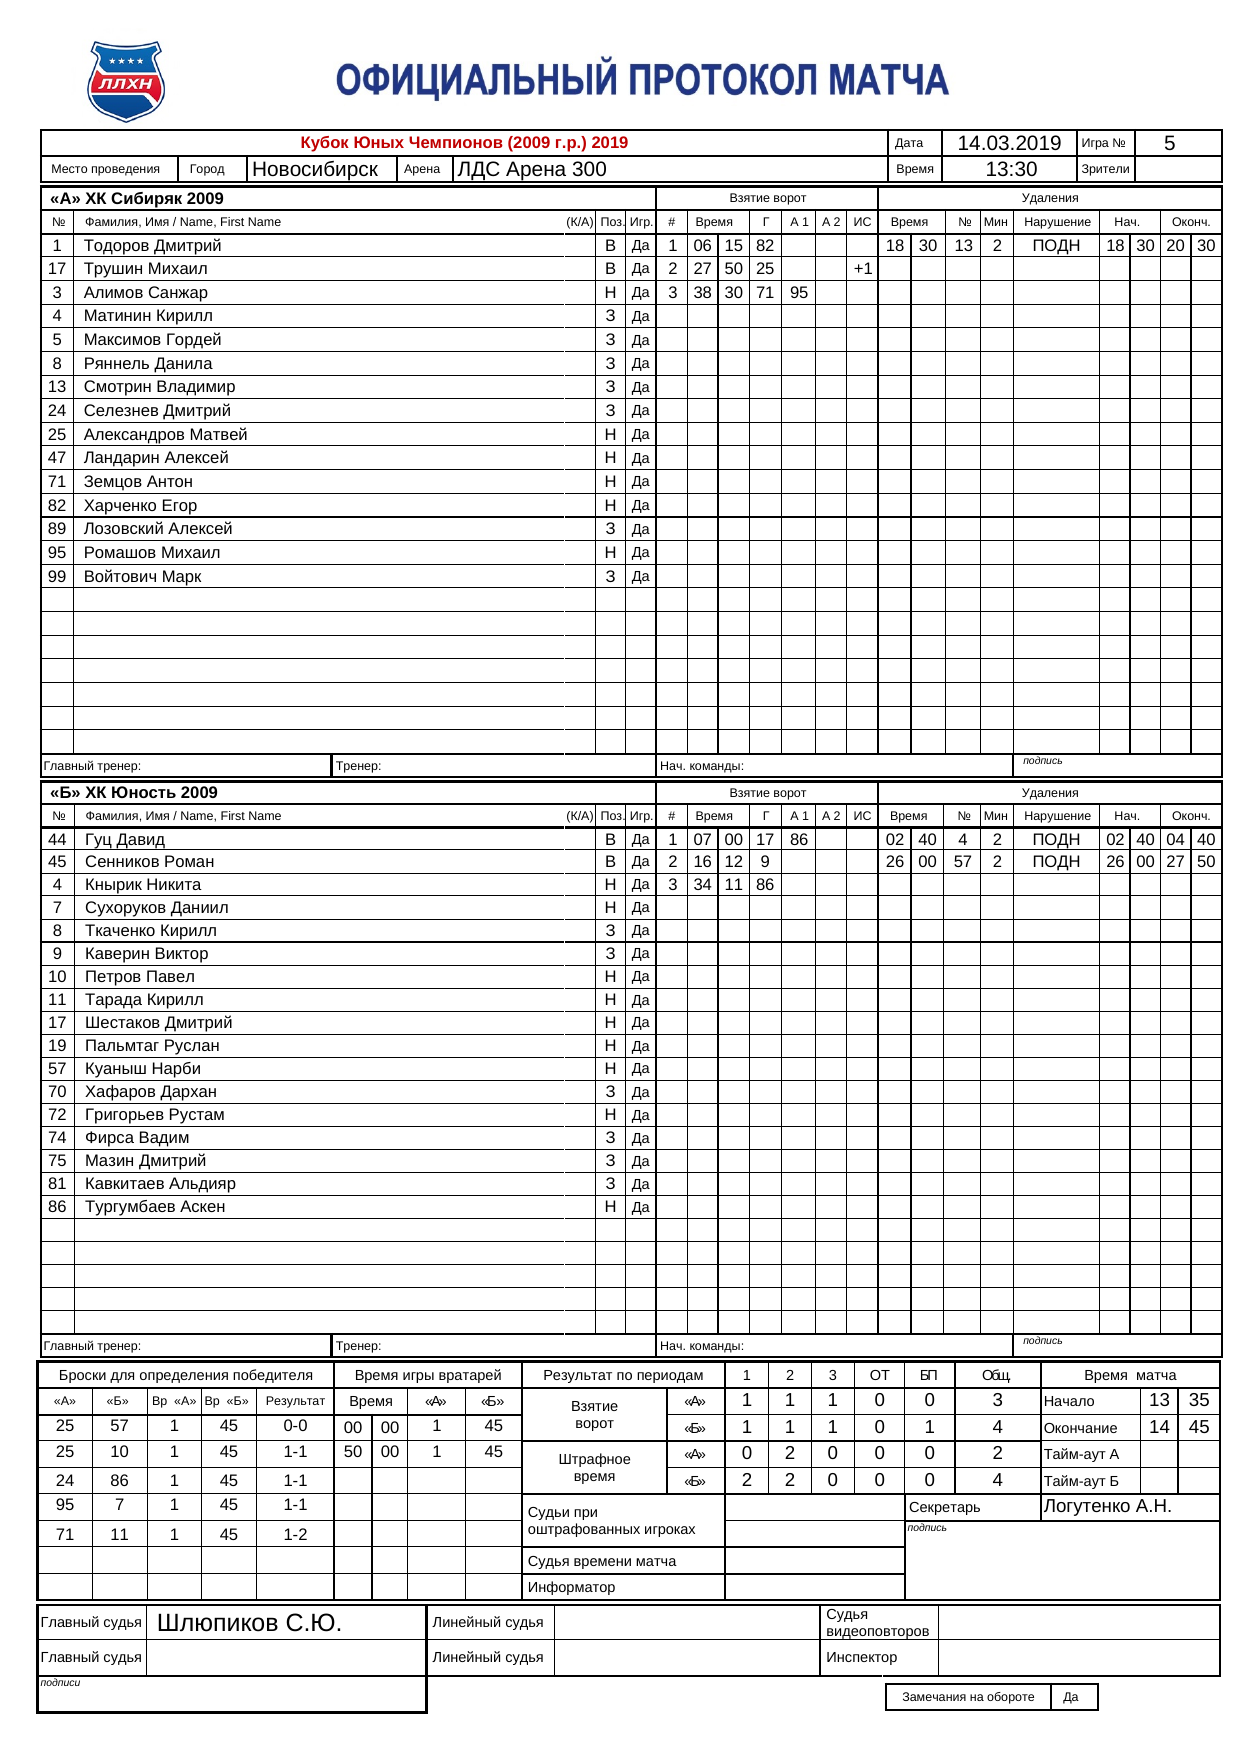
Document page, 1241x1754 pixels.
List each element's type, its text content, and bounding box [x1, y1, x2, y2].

table_cell 50 [1192, 850, 1221, 872]
table_cell № [42, 211, 73, 233]
table_cell Время [335, 1389, 407, 1413]
table_cell [1131, 565, 1160, 587]
table_cell 57 [93, 1416, 147, 1440]
table_cell [719, 565, 749, 587]
table_cell [879, 920, 910, 941]
table_cell [1014, 1219, 1099, 1241]
table_cell [847, 943, 877, 964]
table_cell [750, 1035, 781, 1057]
table_cell [1100, 1219, 1129, 1241]
table_cell [1100, 423, 1129, 445]
table_cell [1100, 1265, 1129, 1287]
table_cell [657, 730, 687, 753]
table_cell [1014, 1150, 1099, 1172]
table_cell [847, 518, 877, 540]
table_cell 0 [855, 1442, 904, 1467]
table_cell [847, 1081, 877, 1103]
table_cell [981, 1058, 1013, 1079]
table_cell [39, 1547, 92, 1573]
table_cell [1014, 989, 1099, 1011]
table_cell [847, 730, 877, 753]
table_cell [1179, 1468, 1219, 1493]
table_cell [1131, 1311, 1160, 1333]
table_cell [657, 399, 687, 422]
table_cell [1014, 565, 1099, 587]
table_cell [1100, 1288, 1129, 1310]
table_cell 50 [335, 1441, 371, 1467]
table_cell [1014, 541, 1099, 564]
table_cell [1014, 423, 1099, 445]
table_cell [879, 1265, 910, 1287]
table_cell [565, 541, 595, 564]
table_cell [847, 874, 877, 895]
table_cell [93, 1574, 147, 1599]
table_cell 02 [879, 829, 910, 849]
table_cell [782, 874, 815, 895]
table_header Общ. [956, 1363, 1040, 1387]
table_cell Н [596, 966, 625, 987]
table_cell [782, 636, 815, 658]
table_cell 2 [769, 1468, 811, 1493]
table_cell [816, 588, 846, 611]
table_cell [782, 257, 815, 280]
table_cell [981, 874, 1013, 895]
table_cell 45 [202, 1521, 256, 1546]
table_cell Информатор [523, 1575, 724, 1599]
table_cell [719, 636, 749, 658]
table_cell [719, 352, 749, 374]
table_cell Мазин Дмитрий [75, 1150, 564, 1172]
table_cell 3 [657, 281, 687, 303]
table_cell [148, 1574, 201, 1599]
table_cell [1161, 659, 1190, 682]
table_cell 1 [148, 1468, 201, 1493]
table_cell [847, 1127, 877, 1149]
table_cell 1 [812, 1415, 854, 1440]
table_cell [944, 1242, 980, 1264]
table_cell Поз. [596, 805, 625, 826]
table_cell З [596, 565, 625, 587]
table_cell [981, 518, 1013, 540]
table_cell [782, 376, 815, 398]
table_cell [1192, 588, 1221, 611]
table_cell [1014, 494, 1099, 516]
table_cell [1100, 730, 1129, 753]
table_cell [719, 494, 749, 516]
table_cell 11 [42, 989, 74, 1011]
table_cell ИС [847, 211, 877, 233]
table_cell [912, 1311, 943, 1333]
table_cell 86 [750, 874, 781, 895]
table_cell [1161, 518, 1190, 540]
table_cell [750, 423, 781, 445]
table_cell Да [626, 470, 655, 493]
table_cell [981, 1219, 1013, 1241]
table_cell [1192, 683, 1221, 706]
table_cell [565, 565, 595, 587]
table_cell [1136, 157, 1221, 181]
table_cell Главный судья [39, 1606, 146, 1639]
table_cell [719, 1173, 749, 1195]
table_cell [879, 659, 910, 682]
table_cell [657, 1104, 687, 1126]
table_cell [74, 636, 564, 658]
table_cell Да [626, 989, 655, 1011]
table_cell [946, 494, 980, 516]
table_cell [1100, 1127, 1129, 1149]
table_cell [688, 730, 717, 753]
table_cell [1192, 305, 1221, 327]
table_cell [657, 683, 687, 706]
table_cell [1131, 1219, 1160, 1241]
table_cell [74, 707, 564, 729]
table_cell [879, 281, 910, 303]
table_cell [688, 470, 717, 493]
table_cell [657, 423, 687, 445]
table_cell Тренер: [333, 755, 655, 776]
table_cell [1192, 636, 1221, 658]
table_cell Н [596, 989, 625, 1011]
table_cell [1100, 966, 1129, 987]
table_cell [373, 1468, 407, 1493]
table_cell [944, 1219, 980, 1241]
table_cell [847, 588, 877, 611]
table_cell 40 [1192, 829, 1221, 849]
table_cell [657, 636, 687, 658]
table_cell [981, 1311, 1013, 1333]
table_cell [1192, 707, 1221, 729]
table_cell [847, 1173, 877, 1195]
table_cell [750, 565, 781, 587]
table_cell [1131, 446, 1160, 469]
table_cell [912, 328, 945, 351]
table_cell [1161, 328, 1190, 351]
table_cell [946, 328, 980, 351]
table_cell Мин [981, 211, 1013, 233]
table_cell [719, 470, 749, 493]
table_cell [816, 305, 846, 327]
table_cell [782, 612, 815, 634]
table_cell [750, 659, 781, 682]
table_cell [626, 659, 655, 682]
table_cell [847, 565, 877, 587]
table_cell [719, 446, 749, 469]
table_cell ПОДН [1014, 850, 1099, 872]
table_cell [148, 1547, 201, 1573]
table_cell [466, 1574, 521, 1599]
table_cell [879, 1127, 910, 1149]
table_cell [1192, 989, 1221, 1011]
table_cell [782, 518, 815, 540]
table_cell [657, 1219, 687, 1241]
table_cell [847, 896, 877, 918]
table_cell [596, 636, 625, 658]
table_cell [688, 966, 717, 987]
table_cell [373, 1494, 407, 1520]
table_cell [750, 470, 781, 493]
table_cell 4 [956, 1468, 1040, 1493]
table_cell [1161, 707, 1190, 729]
table_cell [565, 1311, 595, 1333]
table_cell [847, 1288, 877, 1310]
table_cell [879, 612, 910, 634]
table_cell З [596, 943, 625, 964]
table_cell 30 [719, 281, 749, 303]
table_cell [750, 896, 781, 918]
table_cell [782, 1265, 815, 1287]
table_cell [782, 1081, 815, 1103]
table_cell 14 [1141, 1415, 1177, 1440]
table_cell Н [596, 1012, 625, 1033]
table_cell [782, 235, 815, 256]
table_cell [657, 376, 687, 398]
table_cell [847, 1242, 877, 1264]
table_cell [912, 730, 945, 753]
table_cell [1161, 1311, 1190, 1333]
table_cell [816, 874, 846, 895]
table_cell [1192, 896, 1221, 918]
table_cell [1131, 612, 1160, 634]
table_header Броски для определения победителя [39, 1363, 333, 1387]
table_cell 45 [202, 1494, 256, 1520]
table_cell [1131, 257, 1160, 280]
table_cell [1100, 636, 1129, 658]
table_cell [816, 1173, 846, 1195]
table_cell 3 [956, 1389, 1040, 1413]
table_cell [42, 730, 73, 753]
table_cell [816, 1265, 846, 1287]
table_cell 18 [1100, 235, 1129, 256]
table_cell Время [879, 211, 945, 233]
table_cell [565, 494, 595, 516]
table_cell [1100, 989, 1129, 1011]
table_cell 16 [688, 850, 717, 872]
table_cell Да [626, 850, 655, 872]
table_cell [750, 588, 781, 611]
table_cell [782, 423, 815, 445]
table_cell [42, 1242, 74, 1264]
table_cell [912, 1058, 943, 1079]
table_cell [1192, 1219, 1221, 1241]
table_cell 0 [726, 1442, 768, 1467]
table_cell [946, 636, 980, 658]
table_cell 75 [42, 1150, 74, 1172]
table_header БП [905, 1363, 954, 1387]
table_cell [750, 943, 781, 964]
table_cell [981, 966, 1013, 987]
table_cell [750, 636, 781, 658]
table_cell [719, 1288, 749, 1310]
table_cell [626, 1288, 655, 1310]
table_cell Нарушение [1014, 805, 1099, 826]
table_cell № [42, 805, 74, 826]
table_cell [1161, 305, 1190, 327]
table_cell [1014, 612, 1099, 634]
table_cell [42, 1265, 74, 1287]
table_cell [39, 1574, 92, 1599]
table_cell [1014, 399, 1099, 422]
table_cell [565, 659, 595, 682]
table_cell «А» [39, 1389, 92, 1413]
table_cell [912, 896, 943, 918]
table_cell 5 [42, 328, 73, 351]
table_cell 1 [408, 1416, 465, 1440]
table_cell Тарада Кирилл [75, 989, 564, 1011]
table_cell 57 [944, 850, 980, 872]
table_cell [912, 966, 943, 987]
table_header Взятие ворот [657, 783, 877, 803]
table_cell Алимов Санжар [74, 281, 564, 303]
table_cell 2 [769, 1442, 811, 1467]
table_cell Н [596, 1058, 625, 1079]
table_cell Время [688, 211, 749, 233]
table_cell 04 [1161, 829, 1190, 849]
table_cell [1014, 659, 1099, 682]
table_cell 3 [42, 281, 73, 303]
table_cell [335, 1574, 371, 1599]
table_cell [816, 707, 846, 729]
table_cell Пальмтаг Руслан [75, 1035, 564, 1057]
table_cell [565, 966, 595, 987]
table_cell [75, 1311, 564, 1333]
table_cell [1014, 281, 1099, 303]
table_cell [719, 1311, 749, 1333]
table_cell 71 [39, 1521, 92, 1546]
table_cell [847, 352, 877, 374]
table_cell [816, 328, 846, 351]
table_cell [782, 1058, 815, 1079]
table_cell [1100, 943, 1129, 964]
table_cell 1 [769, 1415, 811, 1440]
table_cell [1131, 1058, 1160, 1079]
table_cell «А» [408, 1389, 465, 1413]
table_cell [912, 588, 945, 611]
table_cell [42, 612, 73, 634]
table_cell [626, 1242, 655, 1264]
table_cell [1161, 1150, 1190, 1172]
table_cell Штрафное время [523, 1442, 666, 1493]
table_cell [688, 612, 717, 634]
table_cell [1192, 1173, 1221, 1195]
table_cell З [596, 1150, 625, 1172]
table_cell [750, 730, 781, 753]
table_cell [1192, 920, 1221, 941]
table_cell [1192, 659, 1221, 682]
table_cell [816, 446, 846, 469]
table_cell [93, 1547, 147, 1573]
table_cell [1161, 612, 1190, 634]
table_cell Да [626, 399, 655, 422]
table_cell [626, 588, 655, 611]
table_cell [565, 920, 595, 941]
table_cell Линейный судья [428, 1640, 554, 1675]
table_cell [719, 1265, 749, 1287]
table_cell [879, 896, 910, 918]
table_cell [657, 920, 687, 941]
table_cell [750, 1012, 781, 1033]
table_cell 34 [688, 874, 717, 895]
table_cell [750, 1288, 781, 1310]
table_cell [1014, 1104, 1099, 1126]
table_cell [1014, 874, 1099, 895]
table_cell [879, 518, 910, 540]
table_cell [750, 494, 781, 516]
table_cell [1100, 1173, 1129, 1195]
table_cell [565, 1288, 595, 1310]
table_cell [847, 446, 877, 469]
table_cell 72 [42, 1104, 74, 1126]
table_cell Да [626, 1012, 655, 1033]
table_cell 44 [42, 829, 74, 849]
table_cell [1192, 518, 1221, 540]
table_cell [1014, 1196, 1099, 1218]
table_cell [912, 1265, 943, 1287]
table_cell Н [596, 446, 625, 469]
table_cell [688, 494, 717, 516]
table_cell [912, 707, 945, 729]
picture [5, 28, 1179, 129]
table_cell [912, 446, 945, 469]
table_cell [912, 1081, 943, 1103]
table_cell [946, 707, 980, 729]
table_cell [879, 989, 910, 1011]
table_cell Смотрин Владимир [74, 376, 564, 398]
table_cell [782, 446, 815, 469]
table_cell Куаныш Нарби [75, 1058, 564, 1079]
table_cell [1014, 588, 1099, 611]
table_cell [565, 423, 595, 445]
table_cell 0 [812, 1442, 854, 1467]
table_cell Шестаков Дмитрий [75, 1012, 564, 1033]
table_cell [1014, 1265, 1099, 1287]
table_cell [688, 943, 717, 964]
table_cell Тайм-аут Б [1042, 1468, 1140, 1493]
table_cell [719, 943, 749, 964]
table_cell [596, 1288, 625, 1310]
table_cell [719, 1035, 749, 1057]
table_cell [1131, 399, 1160, 422]
table_cell «Б» [668, 1468, 724, 1493]
table_cell Поз. [596, 211, 625, 233]
table_cell [946, 565, 980, 587]
table_cell [944, 1150, 980, 1172]
table_cell 17 [42, 1012, 74, 1033]
table_cell [750, 683, 781, 706]
table_cell [1014, 1288, 1099, 1310]
table_cell 50 [719, 257, 749, 280]
table_cell [847, 376, 877, 398]
table_cell [981, 1127, 1013, 1149]
table_cell [1161, 588, 1190, 611]
table_cell [782, 850, 815, 872]
table_cell [847, 281, 877, 303]
table_cell [782, 683, 815, 706]
table_cell [688, 1081, 717, 1103]
table_cell [750, 541, 781, 564]
table_cell [750, 446, 781, 469]
table_cell 06 [688, 235, 717, 256]
table_cell [816, 1288, 846, 1310]
table_cell [726, 1495, 904, 1520]
table_cell [1100, 305, 1129, 327]
table_cell 82 [750, 235, 781, 256]
table_cell [626, 1265, 655, 1287]
table_cell [981, 423, 1013, 445]
table_cell В [596, 235, 625, 256]
table_cell Время [879, 805, 943, 826]
table_cell [1131, 328, 1160, 351]
table_cell [879, 707, 910, 729]
table_cell [657, 1242, 687, 1264]
table_cell 1-1 [257, 1494, 333, 1520]
table_cell [1100, 1242, 1129, 1264]
table_cell [657, 1035, 687, 1057]
table_cell Да [626, 874, 655, 895]
table_cell [719, 707, 749, 729]
table_cell [688, 1265, 717, 1287]
table_cell Новосибирск [248, 157, 396, 181]
table_cell [408, 1468, 465, 1493]
table_cell [1100, 612, 1129, 634]
table_cell [257, 1547, 333, 1573]
table_cell [782, 730, 815, 753]
table_cell Фамилия, Имя / Name, First Name [75, 805, 565, 826]
table_cell Да [626, 829, 655, 849]
table_cell [1014, 257, 1099, 280]
table_cell [719, 399, 749, 422]
table_cell 1-1 [257, 1468, 333, 1493]
table_cell 25 [39, 1416, 92, 1440]
table_cell [981, 1104, 1013, 1126]
table_cell 11 [93, 1521, 147, 1546]
table_cell [565, 399, 595, 422]
table_cell [1192, 1265, 1221, 1287]
table_header Да [1052, 1685, 1097, 1709]
table_cell [782, 1311, 815, 1333]
table_cell 13 [946, 235, 980, 256]
table_cell [1131, 1035, 1160, 1057]
table_cell [565, 235, 595, 256]
table_cell [946, 470, 980, 493]
table_cell 8 [42, 920, 74, 941]
table_cell [1161, 257, 1190, 280]
table_cell [1161, 1196, 1190, 1218]
table_cell [565, 829, 595, 849]
table_cell [1161, 1035, 1190, 1057]
table_cell [657, 1150, 687, 1172]
table_cell [565, 896, 595, 918]
table_cell [782, 1288, 815, 1310]
table_cell [847, 1219, 877, 1241]
table_cell 0 [855, 1389, 904, 1413]
table_cell 27 [1161, 850, 1190, 872]
table_cell 95 [39, 1494, 92, 1520]
table_cell 45 [202, 1416, 256, 1440]
table_cell [847, 1104, 877, 1126]
table_cell 82 [42, 494, 73, 516]
table_cell [688, 1288, 717, 1310]
table_cell [816, 1311, 846, 1333]
table_cell [657, 518, 687, 540]
table_cell [657, 565, 687, 587]
table_cell [1192, 943, 1221, 964]
table_cell [1100, 1104, 1129, 1126]
table_cell [847, 707, 877, 729]
table_cell [1192, 399, 1221, 422]
table_cell [944, 1012, 980, 1033]
table_cell [1131, 518, 1160, 540]
table_cell подпись [1014, 1335, 1221, 1356]
table_cell 95 [782, 281, 815, 303]
table_cell Н [596, 896, 625, 918]
table_cell Селезнев Дмитрий [74, 399, 564, 422]
table_cell 2 [726, 1468, 768, 1493]
table_cell [1100, 446, 1129, 469]
table_cell [944, 1311, 980, 1333]
table_cell 24 [39, 1468, 92, 1493]
table_cell [1161, 423, 1190, 445]
table_cell [74, 683, 564, 706]
table_cell [565, 257, 595, 280]
table_cell [879, 1311, 910, 1333]
table_cell 15 [719, 235, 749, 256]
table_cell [1100, 565, 1129, 587]
table_cell Фамилия, Имя / Name, First Name [74, 211, 565, 233]
table_cell [912, 518, 945, 540]
table_cell [847, 305, 877, 327]
table_cell Ряннель Данила [74, 352, 564, 374]
table_cell Игр. [626, 805, 655, 826]
table_cell [565, 1012, 595, 1033]
table_cell [1014, 683, 1099, 706]
table_cell 1 [657, 235, 687, 256]
table_cell [1192, 470, 1221, 493]
table_cell [946, 352, 980, 374]
table_cell [719, 1012, 749, 1033]
table_cell [726, 1521, 904, 1546]
table_cell [688, 707, 717, 729]
table_cell [816, 494, 846, 516]
table_cell [981, 328, 1013, 351]
table_cell [912, 1127, 943, 1149]
table_cell Да [626, 943, 655, 964]
table_cell [946, 399, 980, 422]
table_cell 17 [750, 829, 781, 849]
table_cell [555, 1606, 819, 1639]
table_cell 0 [855, 1468, 904, 1493]
table_cell [981, 707, 1013, 729]
table_cell [847, 1150, 877, 1172]
table_cell [946, 305, 980, 327]
table_cell [816, 518, 846, 540]
table_cell Максимов Гордей [74, 328, 564, 351]
table_cell Н [596, 281, 625, 303]
table_cell 1 [726, 1389, 768, 1413]
table_cell [782, 659, 815, 682]
table_cell Результат [257, 1389, 333, 1413]
table_cell [981, 683, 1013, 706]
table_cell [944, 966, 980, 987]
table_cell [816, 1150, 846, 1172]
table_cell [373, 1547, 407, 1573]
table_cell [1014, 470, 1099, 493]
table_cell [944, 943, 980, 964]
table_cell Да [626, 518, 655, 540]
table_cell [981, 730, 1013, 753]
table_cell [657, 989, 687, 1011]
table_cell Инспектор [821, 1640, 938, 1675]
table_cell 45 [1179, 1415, 1219, 1440]
table_cell [816, 1196, 846, 1218]
table_cell [719, 1058, 749, 1079]
table_cell [879, 352, 910, 374]
table_cell 45 [202, 1441, 256, 1467]
table_cell «А» [668, 1442, 724, 1467]
table_cell [1192, 1035, 1221, 1057]
table_cell [1131, 874, 1160, 895]
table_cell [981, 494, 1013, 516]
table_cell [726, 1548, 904, 1573]
table_cell 99 [42, 565, 73, 587]
table_cell [1100, 683, 1129, 706]
table_cell [782, 1012, 815, 1033]
table_cell [847, 1035, 877, 1057]
table_cell [847, 920, 877, 941]
table_cell [1014, 305, 1099, 327]
table_cell [688, 399, 717, 422]
table_cell ПОДН [1014, 829, 1099, 849]
table_cell [981, 446, 1013, 469]
table_cell Да [626, 896, 655, 918]
table_cell [879, 1196, 910, 1218]
table_cell [847, 829, 877, 849]
table_cell подпись [906, 1522, 1219, 1599]
table_cell Да [626, 1104, 655, 1126]
table_header «Б» ХК Юность 2009 [42, 783, 655, 803]
table_cell [1100, 281, 1129, 303]
table_cell [981, 565, 1013, 587]
table_cell [782, 541, 815, 564]
table_cell 1-2 [257, 1521, 333, 1546]
table_cell Ландарин Алексей [74, 446, 564, 469]
table_cell [1131, 920, 1160, 941]
table_header Удаления [879, 188, 1221, 209]
table_cell [782, 565, 815, 587]
table_cell В [596, 257, 625, 280]
table_cell 2 [657, 850, 687, 872]
table_cell [1192, 730, 1221, 753]
table_cell [981, 1265, 1013, 1287]
table_cell [1192, 1058, 1221, 1079]
table_cell [657, 588, 687, 611]
table_cell [565, 305, 595, 327]
table_cell [782, 1127, 815, 1149]
table_cell З [596, 399, 625, 422]
table_cell № [944, 805, 980, 826]
table_cell Да [626, 352, 655, 374]
table_cell Н [596, 874, 625, 895]
table_cell А 1 [782, 211, 815, 233]
table_cell [816, 235, 846, 256]
table_cell [75, 1219, 564, 1241]
table_cell 00 [373, 1416, 407, 1440]
table_header Дата [889, 131, 941, 155]
table_cell Начало [1042, 1389, 1140, 1413]
table_cell [912, 1219, 943, 1241]
table_cell [373, 1574, 407, 1599]
table_cell [782, 1104, 815, 1126]
table_cell [565, 518, 595, 540]
table_cell [1161, 1104, 1190, 1126]
table_cell 9 [750, 850, 781, 872]
table_cell 4 [956, 1415, 1040, 1440]
table_cell Да [626, 257, 655, 280]
table_cell Харченко Егор [74, 494, 564, 516]
table_cell Да [626, 1150, 655, 1172]
table_cell Главный тренер: [42, 755, 330, 776]
table_cell [1131, 1288, 1160, 1310]
table_cell Войтович Марк [74, 565, 564, 587]
table_cell Тренер: [333, 1335, 655, 1356]
table_cell [1100, 1150, 1129, 1172]
table_cell [1014, 1058, 1099, 1079]
table_cell [1100, 920, 1129, 941]
table_cell [719, 683, 749, 706]
table_cell [565, 1173, 595, 1195]
table_cell [816, 612, 846, 634]
table_cell [1100, 1196, 1129, 1218]
table_cell [565, 943, 595, 964]
table_cell [1014, 352, 1099, 374]
table_cell [688, 1219, 717, 1241]
table_cell [1100, 376, 1129, 398]
table_cell Трушин Михаил [74, 257, 564, 280]
table_cell Судья видеоповторов [821, 1606, 938, 1639]
table_cell 12 [719, 850, 749, 872]
table_cell [657, 612, 687, 634]
table_cell [944, 1058, 980, 1079]
table_cell [879, 565, 910, 587]
table_cell 86 [93, 1468, 147, 1493]
table_cell [565, 850, 595, 872]
table_cell (К/А) [565, 805, 595, 826]
table_cell [688, 1104, 717, 1126]
table_cell [981, 989, 1013, 1011]
table_cell [816, 423, 846, 445]
table_cell [1192, 328, 1221, 351]
table_cell [879, 328, 910, 351]
table_cell [1161, 376, 1190, 398]
table_cell [879, 1288, 910, 1310]
table_cell [688, 588, 717, 611]
table_cell [408, 1521, 465, 1546]
table_cell Н [596, 423, 625, 445]
table_cell [912, 874, 943, 895]
table_cell [1161, 989, 1190, 1011]
table_cell 02 [1100, 829, 1129, 849]
table_cell [981, 636, 1013, 658]
table_cell [596, 1265, 625, 1287]
table_cell 0 [905, 1468, 954, 1493]
table_cell 4 [944, 829, 980, 849]
table_cell Каверин Виктор [75, 943, 564, 964]
table_cell [626, 1219, 655, 1241]
table_cell [1014, 966, 1099, 987]
table_cell [565, 1058, 595, 1079]
table_cell [719, 612, 749, 634]
table_cell [565, 636, 595, 658]
table_cell 10 [42, 966, 74, 987]
table_cell [750, 1311, 781, 1333]
table_cell [847, 612, 877, 634]
table_cell [944, 1127, 980, 1149]
table_cell [42, 588, 73, 611]
table_cell Кнырик Никита [75, 874, 564, 895]
table_cell [816, 1127, 846, 1149]
table_cell [847, 399, 877, 422]
table_cell [719, 1104, 749, 1126]
table_cell [719, 328, 749, 351]
table_cell [75, 1265, 564, 1287]
table_cell З [596, 1173, 625, 1195]
table_cell [688, 541, 717, 564]
table_cell ИС [847, 805, 877, 826]
table_cell 45 [202, 1468, 256, 1493]
table_cell [657, 541, 687, 564]
table_cell [912, 989, 943, 1011]
table_cell [565, 1035, 595, 1057]
table_cell подписи [39, 1677, 425, 1711]
table_cell [1100, 470, 1129, 493]
table_cell [912, 494, 945, 516]
table_cell [719, 989, 749, 1011]
table_cell [565, 874, 595, 895]
table_cell 1 [148, 1494, 201, 1520]
table_cell Нач. [1100, 805, 1160, 826]
table_cell 1-1 [257, 1441, 333, 1467]
table_cell [782, 470, 815, 493]
table_cell З [596, 352, 625, 374]
table_cell Игр. [626, 211, 655, 233]
table_cell Н [596, 1196, 625, 1218]
table_cell [879, 1012, 910, 1033]
table_cell [719, 423, 749, 445]
table_cell Григорьев Рустам [75, 1104, 564, 1126]
table_cell [782, 896, 815, 918]
table_cell Н [596, 1104, 625, 1126]
table_cell [1131, 1150, 1160, 1172]
table_cell [944, 1265, 980, 1287]
table_cell [1014, 920, 1099, 941]
table_cell [816, 1081, 846, 1103]
table_cell [1161, 943, 1190, 964]
table_cell [596, 707, 625, 729]
table_cell 1 [769, 1389, 811, 1413]
table_cell 2 [981, 235, 1013, 256]
table_cell [981, 896, 1013, 918]
table_header 2 [769, 1363, 811, 1387]
table_cell [816, 257, 846, 280]
table_cell [688, 1242, 717, 1264]
table_cell [981, 1035, 1013, 1057]
table_cell 0 [812, 1468, 854, 1493]
table_cell [565, 612, 595, 634]
table_cell [816, 565, 846, 587]
table_cell [1014, 636, 1099, 658]
table_cell +1 [847, 257, 877, 280]
table_cell 57 [42, 1058, 74, 1079]
table_cell [879, 1173, 910, 1195]
table_cell [946, 281, 980, 303]
table_cell 24 [42, 399, 73, 422]
table_cell [1192, 352, 1221, 374]
table_cell [1192, 376, 1221, 398]
table_cell [1161, 541, 1190, 564]
table_cell 86 [782, 829, 815, 849]
table_cell [373, 1521, 407, 1546]
table_cell [202, 1574, 256, 1599]
table_cell [816, 1012, 846, 1033]
table_cell [42, 1288, 74, 1310]
table_cell [912, 612, 945, 634]
table_cell [944, 1104, 980, 1126]
table_cell [74, 588, 564, 611]
table_cell [596, 730, 625, 753]
table_cell Город [179, 157, 246, 181]
table_cell [1192, 541, 1221, 564]
table_cell [981, 305, 1013, 327]
table_cell [847, 1012, 877, 1033]
table_cell 1 [148, 1416, 201, 1440]
table_cell Кавкитаев Альдияр [75, 1173, 564, 1195]
table_cell 1 [42, 235, 73, 256]
table_cell [657, 943, 687, 964]
table_cell Да [626, 1173, 655, 1195]
table_cell 00 [1131, 850, 1160, 872]
table_cell 1 [148, 1521, 201, 1546]
table_header 5 [1136, 131, 1221, 155]
table_cell [1100, 1035, 1129, 1057]
table_cell [565, 470, 595, 493]
table_cell [912, 399, 945, 422]
table_header 1 [726, 1363, 768, 1387]
table_cell [750, 1242, 781, 1264]
table_cell [981, 1242, 1013, 1264]
table_cell [657, 966, 687, 987]
table_cell З [596, 1127, 625, 1149]
table_cell [847, 1311, 877, 1333]
table_cell [981, 1173, 1013, 1195]
table_cell [750, 376, 781, 398]
table_cell 2 [981, 829, 1013, 849]
table_cell Да [626, 328, 655, 351]
table_cell 0 [905, 1389, 954, 1413]
table_cell [1161, 636, 1190, 658]
table_cell [428, 1677, 882, 1711]
table_header «А» ХК Сибиряк 2009 [42, 188, 655, 209]
table_cell [750, 1265, 781, 1287]
table_cell [719, 1196, 749, 1218]
table_cell Александров Матвей [74, 423, 564, 445]
table_cell 26 [1100, 850, 1129, 872]
table_cell [657, 1012, 687, 1033]
table_cell «Б» [93, 1389, 147, 1413]
table_cell [981, 541, 1013, 564]
table_cell [1161, 730, 1190, 753]
table_cell Нач. [1100, 211, 1160, 233]
table_cell [1192, 966, 1221, 987]
table_cell 1 [148, 1441, 201, 1467]
table_cell 40 [912, 829, 943, 849]
table_cell 1 [905, 1415, 954, 1440]
table_cell [1014, 1311, 1099, 1333]
table_cell З [596, 376, 625, 398]
table_cell [847, 989, 877, 1011]
table_cell [42, 1311, 74, 1333]
table_cell [879, 683, 910, 706]
table_cell [750, 920, 781, 941]
table_cell [75, 1288, 564, 1310]
table_cell [782, 1196, 815, 1218]
table_cell [626, 636, 655, 658]
table_cell [750, 1196, 781, 1218]
table_cell [1192, 494, 1221, 516]
table_cell [1014, 1242, 1099, 1264]
table_cell [688, 659, 717, 682]
table_cell 00 [912, 850, 943, 872]
table_cell А 2 [816, 805, 846, 826]
table_cell [1100, 874, 1129, 895]
table_cell [912, 1288, 943, 1310]
table_cell [912, 352, 945, 374]
table_cell [1100, 541, 1129, 564]
table_cell [944, 989, 980, 1011]
table_cell [1161, 1058, 1190, 1079]
table_cell [1014, 896, 1099, 918]
table_cell [912, 659, 945, 682]
table_cell 17 [42, 257, 73, 280]
table_cell [688, 1173, 717, 1195]
table_cell [912, 636, 945, 658]
table_cell 86 [42, 1196, 74, 1218]
table_cell [657, 470, 687, 493]
table_cell Секретарь [906, 1495, 1040, 1520]
table_cell Да [626, 235, 655, 256]
table_cell [1161, 1127, 1190, 1149]
table_cell [335, 1494, 371, 1520]
table_cell [816, 920, 846, 941]
table_cell 1 [726, 1415, 768, 1440]
table_cell [719, 376, 749, 398]
table_cell [1131, 305, 1160, 327]
table_cell [1161, 1173, 1190, 1195]
table_cell [688, 1196, 717, 1218]
table_cell [1131, 494, 1160, 516]
table_cell 00 [719, 829, 749, 849]
table_cell [981, 1288, 1013, 1310]
table_cell Зрители [1078, 157, 1134, 181]
table_cell [816, 943, 846, 964]
table_cell [912, 943, 943, 964]
table_cell [912, 541, 945, 564]
table_cell [466, 1494, 521, 1520]
table_cell [626, 1311, 655, 1333]
table_cell [816, 683, 846, 706]
table_cell Земцов Антон [74, 470, 564, 493]
table_cell [719, 1081, 749, 1103]
table_cell 13 [1141, 1389, 1177, 1413]
table_cell Да [626, 920, 655, 941]
table_cell [816, 541, 846, 564]
table_cell [981, 281, 1013, 303]
table_cell 20 [1161, 235, 1190, 256]
table_cell [335, 1468, 371, 1493]
table_cell В [596, 829, 625, 849]
table_cell [782, 399, 815, 422]
table_cell [782, 966, 815, 987]
table_cell [847, 1058, 877, 1079]
table_cell Г [750, 805, 781, 826]
table_cell [879, 1035, 910, 1057]
table_cell [565, 281, 595, 303]
table_cell 00 [373, 1441, 407, 1467]
table_cell 18 [879, 235, 910, 256]
table_cell [1192, 1150, 1221, 1172]
table_cell Вр «А» [148, 1389, 201, 1413]
table_cell [1179, 1441, 1219, 1467]
table_cell Тайм-аут А [1042, 1441, 1140, 1467]
table_cell [1192, 1104, 1221, 1126]
table_cell [1100, 328, 1129, 351]
table_cell 1 [657, 829, 687, 849]
table_cell [596, 659, 625, 682]
table_cell 1 [812, 1389, 854, 1413]
table_cell [1131, 588, 1160, 611]
table_cell [1161, 1242, 1190, 1264]
table_cell [688, 328, 717, 351]
table_cell [1192, 281, 1221, 303]
table_cell [1131, 659, 1160, 682]
table_header 14.03.2019 [943, 131, 1076, 155]
table_cell [750, 518, 781, 540]
table_cell 45 [42, 850, 74, 872]
table_cell [912, 257, 945, 280]
table_cell [782, 1219, 815, 1241]
table_cell ПОДН [1014, 235, 1099, 256]
table_cell [657, 1127, 687, 1149]
table_cell [816, 989, 846, 1011]
table_cell Ромашов Михаил [74, 541, 564, 564]
table_cell Да [626, 1035, 655, 1057]
table_cell [847, 423, 877, 445]
table_cell Оконч. [1161, 805, 1221, 826]
table_cell [688, 1058, 717, 1079]
table_cell [1131, 1012, 1160, 1033]
table_cell [944, 874, 980, 895]
table_cell Тургумбаев Аскен [75, 1196, 564, 1218]
table_cell [981, 612, 1013, 634]
table_cell [466, 1468, 521, 1493]
table_cell 30 [1131, 235, 1160, 256]
table_cell 45 [466, 1441, 521, 1467]
table_cell [147, 1640, 425, 1675]
table_cell [1014, 1127, 1099, 1149]
table_cell [1161, 874, 1190, 895]
table_cell Взятие ворот [523, 1389, 666, 1440]
table_cell [1161, 1265, 1190, 1287]
table_cell З [596, 305, 625, 327]
table_cell [565, 352, 595, 374]
table_cell 00 [335, 1416, 371, 1440]
table_cell [1192, 612, 1221, 634]
table_cell [912, 376, 945, 398]
table_cell 30 [912, 235, 945, 256]
table_cell [565, 1242, 595, 1264]
table_cell [1161, 281, 1190, 303]
table_cell 30 [1192, 235, 1221, 256]
table_cell [847, 328, 877, 351]
table_cell Да [626, 1058, 655, 1079]
table_cell З [596, 1081, 625, 1103]
table_cell [1192, 565, 1221, 587]
table_cell [565, 1104, 595, 1126]
table_cell [688, 1150, 717, 1172]
table_cell [1161, 352, 1190, 374]
table_cell [688, 352, 717, 374]
table_cell [1131, 636, 1160, 658]
table_cell [719, 1242, 749, 1264]
table_cell [626, 730, 655, 753]
table_cell Да [626, 1127, 655, 1149]
table_cell [847, 1196, 877, 1218]
table_cell [946, 446, 980, 469]
table_cell [981, 470, 1013, 493]
table_cell 4 [42, 874, 74, 895]
table_cell [939, 1640, 1219, 1675]
table_cell [1014, 376, 1099, 398]
table_cell А 2 [816, 211, 846, 233]
table_header Удаления [879, 783, 1221, 803]
table_cell [1100, 257, 1129, 280]
table_cell 0 [855, 1415, 904, 1440]
table_cell Фирса Вадим [75, 1127, 564, 1149]
table_cell [879, 1081, 910, 1103]
table_cell [565, 328, 595, 351]
table_cell [912, 1035, 943, 1057]
table_cell Н [596, 541, 625, 564]
table_cell [1161, 1081, 1190, 1103]
table_cell [74, 659, 564, 682]
table_cell [42, 1219, 74, 1241]
table_cell [879, 730, 910, 753]
table_cell [847, 966, 877, 987]
table_cell [335, 1521, 371, 1546]
table_cell [946, 659, 980, 682]
table_cell [719, 896, 749, 918]
table_cell 19 [42, 1035, 74, 1057]
table_cell [688, 1127, 717, 1149]
table_cell [596, 1219, 625, 1241]
table_cell [408, 1547, 465, 1573]
table_cell [1161, 1012, 1190, 1033]
table_cell Судьи при оштрафованных игроках [523, 1495, 724, 1546]
table_cell [408, 1494, 465, 1520]
table_cell 2 [956, 1442, 1040, 1467]
table_cell [1161, 565, 1190, 587]
table_cell № [946, 211, 980, 233]
table_cell [944, 1173, 980, 1195]
table_cell [750, 328, 781, 351]
table_cell [596, 612, 625, 634]
table_cell [816, 1219, 846, 1241]
table_cell [981, 920, 1013, 941]
table_cell [1161, 920, 1190, 941]
table_cell [1131, 470, 1160, 493]
table_cell 71 [42, 470, 73, 493]
table_cell [688, 423, 717, 445]
table_cell 40 [1131, 829, 1160, 849]
table_cell 0 [905, 1442, 954, 1467]
table_cell 4 [42, 305, 73, 327]
table_cell [1131, 989, 1160, 1011]
table_cell [981, 1196, 1013, 1218]
table_cell З [596, 518, 625, 540]
table_cell [565, 588, 595, 611]
table_cell [596, 683, 625, 706]
table_cell «Б » [466, 1389, 521, 1413]
table_cell [946, 730, 980, 753]
table_cell [1014, 1081, 1099, 1103]
table_cell [1131, 683, 1160, 706]
table_header Взятие ворот [657, 188, 877, 209]
table_cell 89 [42, 518, 73, 540]
table_cell [657, 328, 687, 351]
table_cell [816, 1035, 846, 1057]
table_cell [912, 1012, 943, 1033]
table_cell [847, 541, 877, 564]
table_cell [565, 1219, 595, 1241]
table_cell [1161, 470, 1190, 493]
table_cell [42, 683, 73, 706]
table_cell [1100, 518, 1129, 540]
table_cell [1161, 966, 1190, 987]
table_cell [912, 423, 945, 445]
table_cell [1192, 1242, 1221, 1264]
table_cell [1014, 1173, 1099, 1195]
table_cell Арена [398, 157, 452, 181]
table_cell [1131, 1081, 1160, 1103]
table_cell [782, 943, 815, 964]
table_cell Окончание [1042, 1415, 1140, 1440]
table_cell [750, 1127, 781, 1149]
table_cell Сухоруков Даниил [75, 896, 564, 918]
table_cell [1161, 683, 1190, 706]
table_cell [657, 1081, 687, 1103]
table_cell [1100, 588, 1129, 611]
table_cell [981, 376, 1013, 398]
table_cell [879, 966, 910, 987]
table_cell 71 [750, 281, 781, 303]
table_cell [816, 659, 846, 682]
table_cell [1161, 1288, 1190, 1310]
table_cell [879, 1150, 910, 1172]
table_cell [1131, 376, 1160, 398]
table_cell Да [626, 376, 655, 398]
table_cell [944, 1081, 980, 1103]
table_cell [1131, 423, 1160, 445]
table_cell [1161, 446, 1190, 469]
table_cell [688, 896, 717, 918]
table_cell [74, 612, 564, 634]
table_cell [1131, 730, 1160, 753]
table_cell [1192, 1196, 1221, 1218]
table_cell [782, 1035, 815, 1057]
table_cell [879, 943, 910, 964]
table_cell [816, 470, 846, 493]
table_cell 35 [1179, 1389, 1219, 1413]
table_cell Да [626, 565, 655, 587]
table_cell [688, 683, 717, 706]
table_cell [1131, 966, 1160, 987]
table_cell [719, 1127, 749, 1149]
table_cell [879, 423, 910, 445]
table_cell [816, 1104, 846, 1126]
table_cell 74 [42, 1127, 74, 1149]
table_cell [1014, 446, 1099, 469]
table_cell [816, 966, 846, 987]
table_cell [719, 305, 749, 327]
table_cell [981, 659, 1013, 682]
table_cell [565, 730, 595, 753]
table_cell [1100, 659, 1129, 682]
table_cell [750, 1150, 781, 1172]
table_cell [1131, 1265, 1160, 1287]
table_cell [565, 1150, 595, 1172]
table_cell Петров Павел [75, 966, 564, 987]
table_cell [879, 636, 910, 658]
table_cell [688, 636, 717, 658]
table_cell [750, 989, 781, 1011]
table_cell 07 [688, 829, 717, 849]
table_header 3 [812, 1363, 854, 1387]
table_cell Да [626, 541, 655, 564]
table_cell [626, 707, 655, 729]
table_cell [565, 1081, 595, 1103]
table_cell [74, 730, 564, 753]
table_cell [626, 683, 655, 706]
table_cell Тодоров Дмитрий [74, 235, 564, 256]
table_cell [466, 1547, 521, 1573]
table_cell Сенников Роман [75, 850, 564, 872]
table_cell [946, 423, 980, 445]
table_cell [688, 565, 717, 587]
table_cell [816, 1242, 846, 1264]
table_cell [719, 659, 749, 682]
table_cell [946, 683, 980, 706]
table_cell [847, 636, 877, 658]
table_cell [688, 518, 717, 540]
table_cell 45 [466, 1416, 521, 1440]
table_cell [1131, 1127, 1160, 1149]
table_cell [657, 1058, 687, 1079]
table_cell Да [626, 423, 655, 445]
table_cell [657, 446, 687, 469]
table_cell Нач. команды: [657, 1335, 1012, 1356]
table_cell [719, 920, 749, 941]
table_cell [981, 257, 1013, 280]
table_cell [944, 1035, 980, 1057]
table_cell [750, 1173, 781, 1195]
table_cell [1131, 943, 1160, 964]
table_cell [782, 920, 815, 941]
table_cell [981, 1081, 1013, 1103]
table_cell [42, 659, 73, 682]
table_cell Шлюпиков С.Ю. [147, 1606, 425, 1639]
table_cell [565, 376, 595, 398]
table_cell Гуц Давид [75, 829, 564, 849]
table_cell [750, 707, 781, 729]
table_cell [912, 470, 945, 493]
table_cell [1192, 1012, 1221, 1033]
table_cell 3 [657, 874, 687, 895]
table_cell [719, 1219, 749, 1241]
table_cell [847, 850, 877, 872]
table_cell 38 [688, 281, 717, 303]
table_cell [879, 1219, 910, 1241]
table_cell [555, 1640, 819, 1675]
table_cell 2 [981, 850, 1013, 872]
table_cell [1192, 1127, 1221, 1149]
table_cell А 1 [782, 805, 815, 826]
table_header Игра № [1078, 131, 1134, 155]
table_cell [1131, 1173, 1160, 1195]
table_cell [1100, 707, 1129, 729]
table_cell [946, 541, 980, 564]
table_cell # [657, 211, 687, 233]
table_cell [847, 494, 877, 516]
table_cell 27 [688, 257, 717, 280]
table_cell [912, 1150, 943, 1172]
table_cell [1014, 328, 1099, 351]
table_cell (К/А) [565, 211, 595, 233]
table_cell [912, 683, 945, 706]
table_cell [1141, 1468, 1177, 1493]
table_cell [847, 1265, 877, 1287]
table_cell [750, 612, 781, 634]
table_cell Главный судья [39, 1640, 146, 1675]
table_cell 13:30 [943, 157, 1076, 181]
table_cell [1192, 446, 1221, 469]
table_cell [719, 518, 749, 540]
table_cell [1131, 707, 1160, 729]
table_cell [847, 235, 877, 256]
table_cell 0-0 [257, 1416, 333, 1440]
table_cell Да [626, 1196, 655, 1218]
table_cell [816, 730, 846, 753]
table_cell [912, 1173, 943, 1195]
table_cell [981, 588, 1013, 611]
table_cell [782, 305, 815, 327]
table_cell [816, 352, 846, 374]
table_cell [946, 588, 980, 611]
table_cell [944, 1196, 980, 1218]
table_cell [688, 989, 717, 1011]
table_cell [981, 943, 1013, 964]
table_cell [688, 446, 717, 469]
table_cell [816, 896, 846, 918]
table_cell [1192, 1081, 1221, 1103]
table_cell [719, 966, 749, 987]
table_cell [257, 1574, 333, 1599]
table_cell [912, 281, 945, 303]
table_cell [657, 1196, 687, 1218]
table_cell Лозовский Алексей [74, 518, 564, 540]
table_header Замечания на обороте [887, 1685, 1050, 1709]
table_cell [657, 896, 687, 918]
table_cell [816, 850, 846, 872]
table_cell [847, 470, 877, 493]
table_cell Судья времени матча [523, 1548, 724, 1573]
table_cell Да [626, 966, 655, 987]
table_cell [782, 707, 815, 729]
table_cell З [596, 328, 625, 351]
table_cell Место проведения [42, 157, 177, 181]
table_cell [782, 328, 815, 351]
table_cell [879, 541, 910, 564]
table_cell В [596, 850, 625, 872]
table_cell 95 [42, 541, 73, 564]
table_cell 10 [93, 1441, 147, 1467]
table_cell [1100, 896, 1129, 918]
table_cell Вр «Б» [202, 1389, 256, 1413]
table_cell [816, 399, 846, 422]
table_cell З [596, 920, 625, 941]
table_cell [688, 376, 717, 398]
table_cell [1100, 494, 1129, 516]
table_cell [879, 446, 910, 469]
table_cell [939, 1606, 1219, 1639]
table_cell [879, 376, 910, 398]
table_cell [816, 281, 846, 303]
table_cell ЛДС Арена 300 [454, 157, 887, 181]
table_cell [944, 896, 980, 918]
table_cell Главный тренер: [42, 1335, 330, 1356]
table_cell [879, 1242, 910, 1264]
table_cell [750, 1219, 781, 1241]
table_cell [981, 352, 1013, 374]
table_cell 25 [750, 257, 781, 280]
table_cell [750, 1081, 781, 1103]
table_cell [750, 399, 781, 422]
table_cell Н [596, 470, 625, 493]
table_cell [1131, 281, 1160, 303]
table_cell [912, 1196, 943, 1218]
table_cell Да [626, 305, 655, 327]
table_cell [726, 1575, 904, 1599]
table_cell [1161, 494, 1190, 516]
table_cell Г [750, 211, 781, 233]
table_cell 8 [42, 352, 73, 374]
table_cell Время [688, 805, 749, 826]
table_cell [1014, 518, 1099, 540]
table_cell [1100, 1012, 1129, 1033]
table_cell [879, 588, 910, 611]
table_cell [1161, 1219, 1190, 1241]
table_header Время матча [1042, 1363, 1219, 1387]
table_header Кубок Юных Чемпионов (2009 г.р.) 2019 [42, 131, 887, 155]
table_cell Да [626, 281, 655, 303]
table_cell [750, 305, 781, 327]
table_cell [1100, 1081, 1129, 1103]
table_cell [1014, 707, 1099, 729]
table_cell [912, 565, 945, 587]
table_cell 2 [657, 257, 687, 280]
table_cell [981, 1012, 1013, 1033]
table_cell [1014, 1035, 1099, 1057]
table_cell [1192, 1288, 1221, 1310]
table_cell [1131, 1104, 1160, 1126]
table_cell [750, 1104, 781, 1126]
table_cell 7 [42, 896, 74, 918]
table_cell 47 [42, 446, 73, 469]
table_cell [879, 257, 910, 280]
table_cell 1 [408, 1441, 465, 1467]
table_cell [879, 305, 910, 327]
table_cell Н [596, 494, 625, 516]
table_cell [847, 683, 877, 706]
table_cell [657, 1173, 687, 1195]
table_cell 25 [39, 1441, 92, 1467]
table_cell [1192, 423, 1221, 445]
table_cell Логутенко А.Н. [1042, 1495, 1219, 1520]
table_cell Да [626, 446, 655, 469]
table_cell [1161, 896, 1190, 918]
table_cell [565, 446, 595, 469]
table_cell [816, 1058, 846, 1079]
table_cell [1100, 352, 1129, 374]
table_cell [657, 1265, 687, 1287]
table_cell [1131, 352, 1160, 374]
table_cell [719, 1150, 749, 1172]
table_cell 25 [42, 423, 73, 445]
table_cell [816, 829, 846, 849]
table_cell [688, 305, 717, 327]
table_cell [879, 1104, 910, 1126]
table_header Время игры вратарей [335, 1363, 521, 1387]
table_cell [879, 874, 910, 895]
table_cell [1192, 1311, 1221, 1333]
table_cell [565, 1196, 595, 1218]
table_cell 70 [42, 1081, 74, 1103]
table_cell Да [626, 494, 655, 516]
table_cell [981, 399, 1013, 422]
table_cell [688, 1035, 717, 1057]
table_cell Время [889, 157, 941, 181]
table_cell [782, 494, 815, 516]
table_cell # [657, 805, 687, 826]
table_cell 7 [93, 1494, 147, 1520]
table_cell [912, 920, 943, 941]
table_cell подпись [1014, 755, 1221, 776]
table_cell [946, 257, 980, 280]
table_cell Мин [981, 805, 1013, 826]
table_cell [688, 1311, 717, 1333]
table_cell [750, 966, 781, 987]
table_cell [408, 1574, 465, 1599]
table_cell [1100, 1058, 1129, 1079]
table_cell [657, 707, 687, 729]
table_cell [565, 1127, 595, 1149]
table_cell 13 [42, 376, 73, 398]
table_cell [1131, 896, 1160, 918]
table_cell [946, 612, 980, 634]
table_cell [946, 518, 980, 540]
table_cell [657, 659, 687, 682]
table_cell «А» [668, 1389, 724, 1413]
table_cell [42, 636, 73, 658]
table_cell [1131, 541, 1160, 564]
table_cell [565, 1265, 595, 1287]
table_cell 9 [42, 943, 74, 964]
table_cell [847, 659, 877, 682]
table_cell [335, 1547, 371, 1573]
table_cell [626, 612, 655, 634]
table_cell [688, 920, 717, 941]
table_cell [879, 494, 910, 516]
table_cell [75, 1242, 564, 1264]
table_header ОТ [855, 1363, 904, 1387]
table_cell Линейный судья [428, 1606, 554, 1639]
table_cell [782, 1150, 815, 1172]
table_cell [879, 470, 910, 493]
table_cell Нач. команды: [657, 755, 1012, 776]
table_cell [782, 352, 815, 374]
table_cell [782, 989, 815, 1011]
table_cell [657, 1311, 687, 1333]
table_cell [1192, 257, 1221, 280]
table_cell [1099, 1682, 1220, 1711]
table_cell [657, 1288, 687, 1310]
table_cell «Б» [668, 1415, 724, 1440]
table_cell [657, 305, 687, 327]
table_cell 11 [719, 874, 749, 895]
table_cell [1014, 1012, 1099, 1033]
table_cell [1014, 943, 1099, 964]
table_cell [1100, 399, 1129, 422]
table_cell [750, 1058, 781, 1079]
table_cell [596, 588, 625, 611]
table_cell [1100, 1311, 1129, 1333]
table_cell [42, 707, 73, 729]
table_cell Матинин Кирилл [74, 305, 564, 327]
table_cell [782, 1242, 815, 1264]
table_cell [202, 1547, 256, 1573]
table_cell [816, 636, 846, 658]
table_cell [946, 376, 980, 398]
table_header Результат по периодам [523, 1363, 724, 1387]
table_cell [1131, 1242, 1160, 1264]
table_cell [565, 989, 595, 1011]
table_cell [981, 1150, 1013, 1172]
table_cell [912, 1242, 943, 1264]
table_cell [883, 1677, 1220, 1681]
table_cell [719, 588, 749, 611]
table_cell [782, 1173, 815, 1195]
table_cell [596, 1311, 625, 1333]
table_cell [912, 305, 945, 327]
table_cell [657, 494, 687, 516]
table_cell [879, 399, 910, 422]
table_cell [719, 541, 749, 564]
table_cell [750, 352, 781, 374]
table_cell [912, 1104, 943, 1126]
table_cell [565, 683, 595, 706]
table_cell [1131, 1196, 1160, 1218]
table_cell [1141, 1441, 1177, 1467]
table_cell [879, 1058, 910, 1079]
table_cell [596, 1242, 625, 1264]
table_cell 81 [42, 1173, 74, 1195]
table_cell Нарушение [1014, 211, 1099, 233]
table_cell Н [596, 1035, 625, 1057]
table_cell [944, 920, 980, 941]
table_cell [657, 352, 687, 374]
table_cell [944, 1288, 980, 1310]
table_cell 26 [879, 850, 910, 872]
table_cell [688, 1012, 717, 1033]
table_cell Хафаров Дархан [75, 1081, 564, 1103]
table_cell [1014, 730, 1099, 753]
table_cell [565, 707, 595, 729]
table_cell [719, 730, 749, 753]
table_cell Оконч. [1161, 211, 1221, 233]
table_cell [466, 1521, 521, 1546]
table_cell Ткаченко Кирилл [75, 920, 564, 941]
table_cell [782, 588, 815, 611]
table_cell Да [626, 1081, 655, 1103]
table_cell [1192, 874, 1221, 895]
table_cell [1161, 399, 1190, 422]
table_cell [816, 376, 846, 398]
